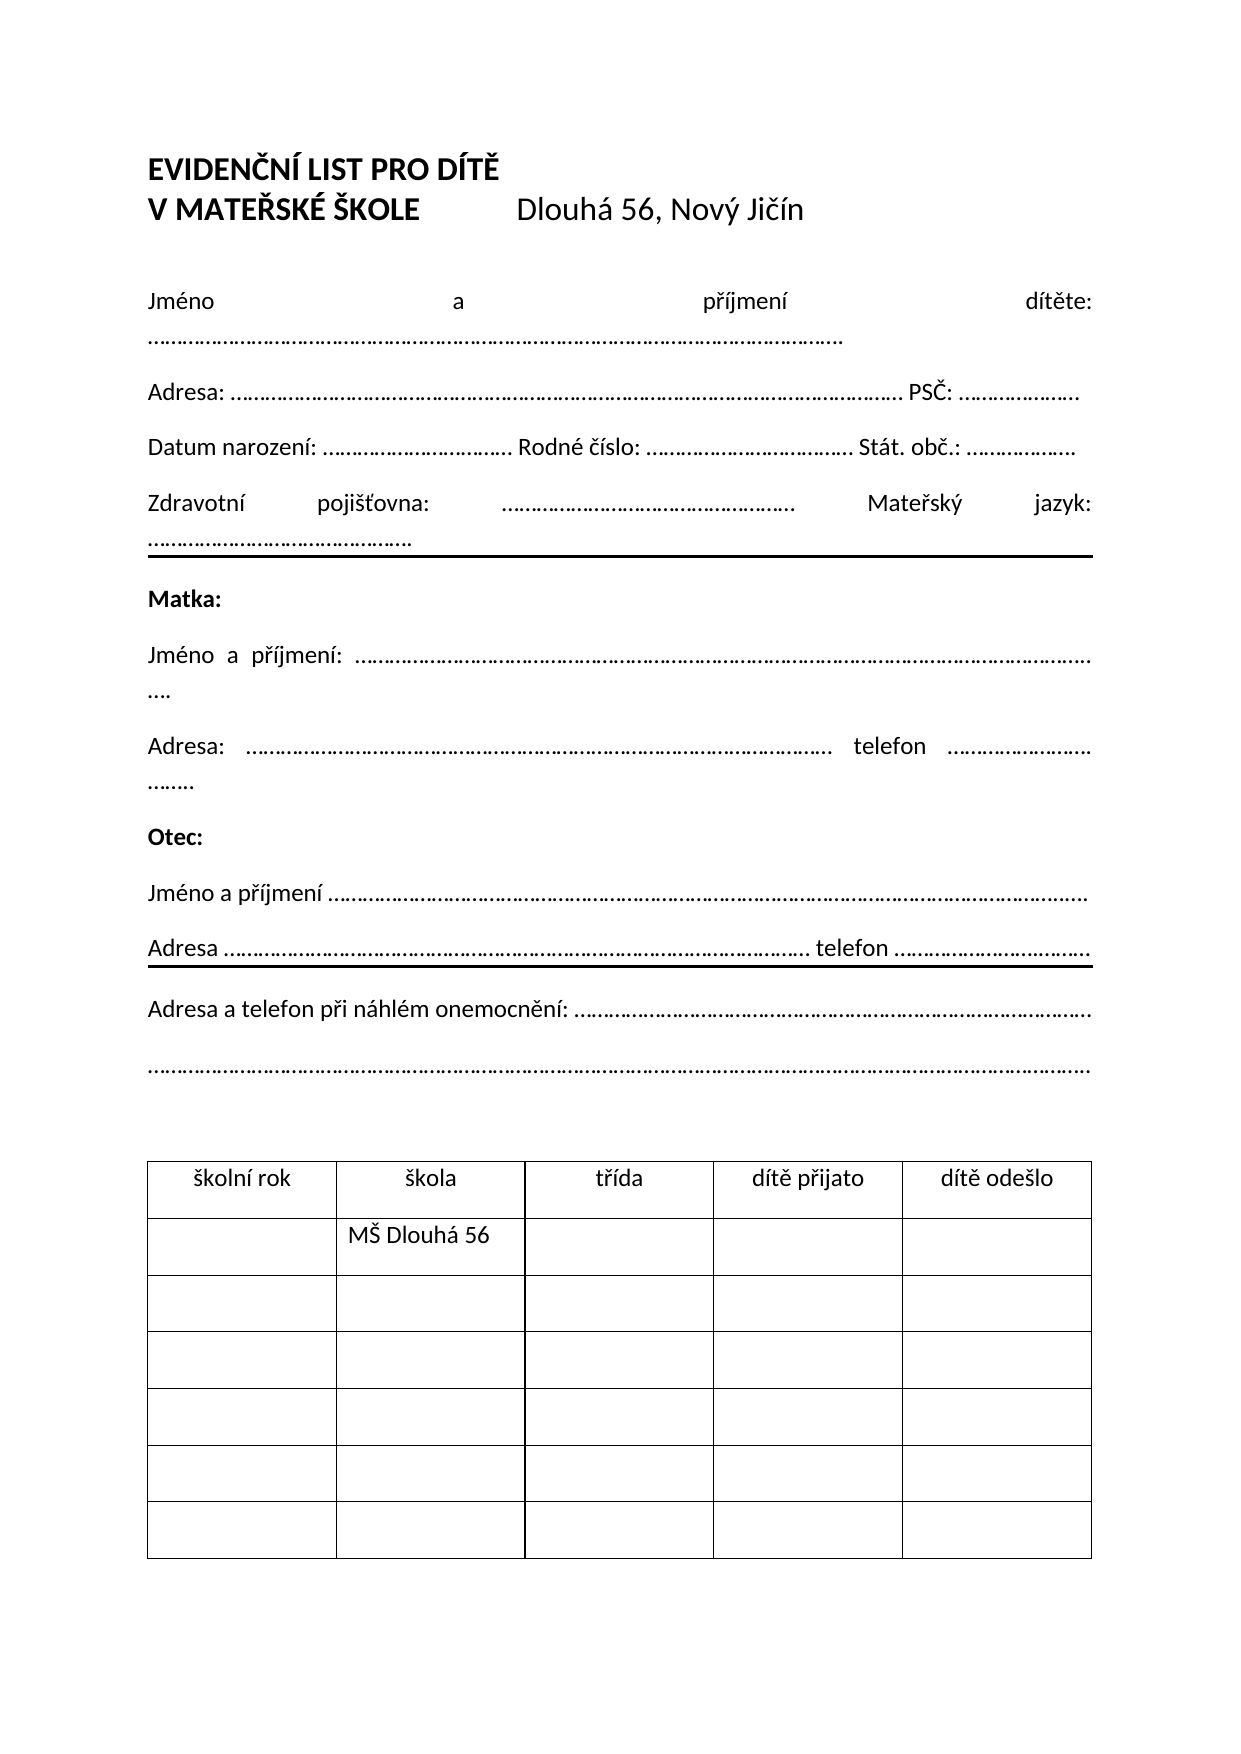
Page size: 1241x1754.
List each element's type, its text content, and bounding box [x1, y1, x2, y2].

table_header škola [337, 1162, 524, 1218]
table_cell [714, 1332, 902, 1388]
table_cell [903, 1276, 1091, 1331]
table_cell [903, 1332, 1091, 1388]
table_cell [148, 1332, 336, 1388]
table_cell [714, 1502, 902, 1558]
table_cell [714, 1276, 902, 1331]
table_header třída [526, 1162, 713, 1218]
text Jméno a příjmení ………………………………………………………………………………………………………………..…. [148, 877, 1093, 907]
table_cell [903, 1219, 1091, 1274]
text Otec: [148, 821, 1093, 851]
table_cell [337, 1446, 524, 1501]
table_cell [337, 1332, 524, 1388]
text Datum narození: …………………………… Rodné číslo: ……………………………… Stát. obč.: ………………. [148, 432, 1093, 462]
table_cell [148, 1446, 336, 1501]
table_cell [903, 1446, 1091, 1501]
table_cell [714, 1389, 902, 1444]
table_cell [903, 1389, 1091, 1444]
table_cell [337, 1276, 524, 1331]
text Jméno a příjmení dítěte: …………………………………………………………………………………………………………. [148, 285, 1093, 350]
table_cell [714, 1446, 902, 1501]
text EVIDENČNÍ LIST PRO DÍTĚ [148, 148, 1093, 188]
table_cell [714, 1219, 902, 1274]
text Adresa: ………………………………………………………………………………………… telefon …………………….…….. [148, 730, 1093, 796]
text Adresa a telefon při náhlém onemocnění: ……………………………………………………………………………… [148, 994, 1093, 1024]
table_cell [526, 1219, 713, 1274]
table_cell [526, 1332, 713, 1388]
table_cell [148, 1219, 336, 1274]
table_cell [903, 1502, 1091, 1558]
table_header dítě odešlo [903, 1162, 1091, 1218]
text V MATEŘSKÉ ŠKOLE Dlouhá 56, Nový Jičín [148, 188, 1093, 229]
table_cell [148, 1502, 336, 1558]
table_cell [526, 1502, 713, 1558]
table_cell MŠ Dlouhá 56 [337, 1219, 524, 1274]
table_cell [526, 1389, 713, 1444]
table_cell [526, 1276, 713, 1331]
table_cell [148, 1276, 336, 1331]
text ……………………………………………………………………………………………………………………………………………….. [148, 1049, 1093, 1080]
text Adresa ………………………………………………………………………………………… telefon …………………….……… [148, 933, 1093, 965]
table_header školní rok [148, 1162, 336, 1218]
table_cell [337, 1389, 524, 1444]
table_cell [337, 1502, 524, 1558]
text Adresa: ……………………………………………………………………………………………………… PSČ: ………………… [148, 376, 1093, 406]
text Matka: [148, 583, 1093, 614]
table_cell [526, 1446, 713, 1501]
text Jméno a příjmení: ………………………………………………………………………………………………………………..…. [148, 639, 1093, 705]
table_header dítě přijato [714, 1162, 902, 1218]
table_cell [148, 1389, 336, 1444]
text Zdravotní pojišťovna: …………………………………………… Mateřský jazyk: ………………………………………. [148, 487, 1093, 555]
